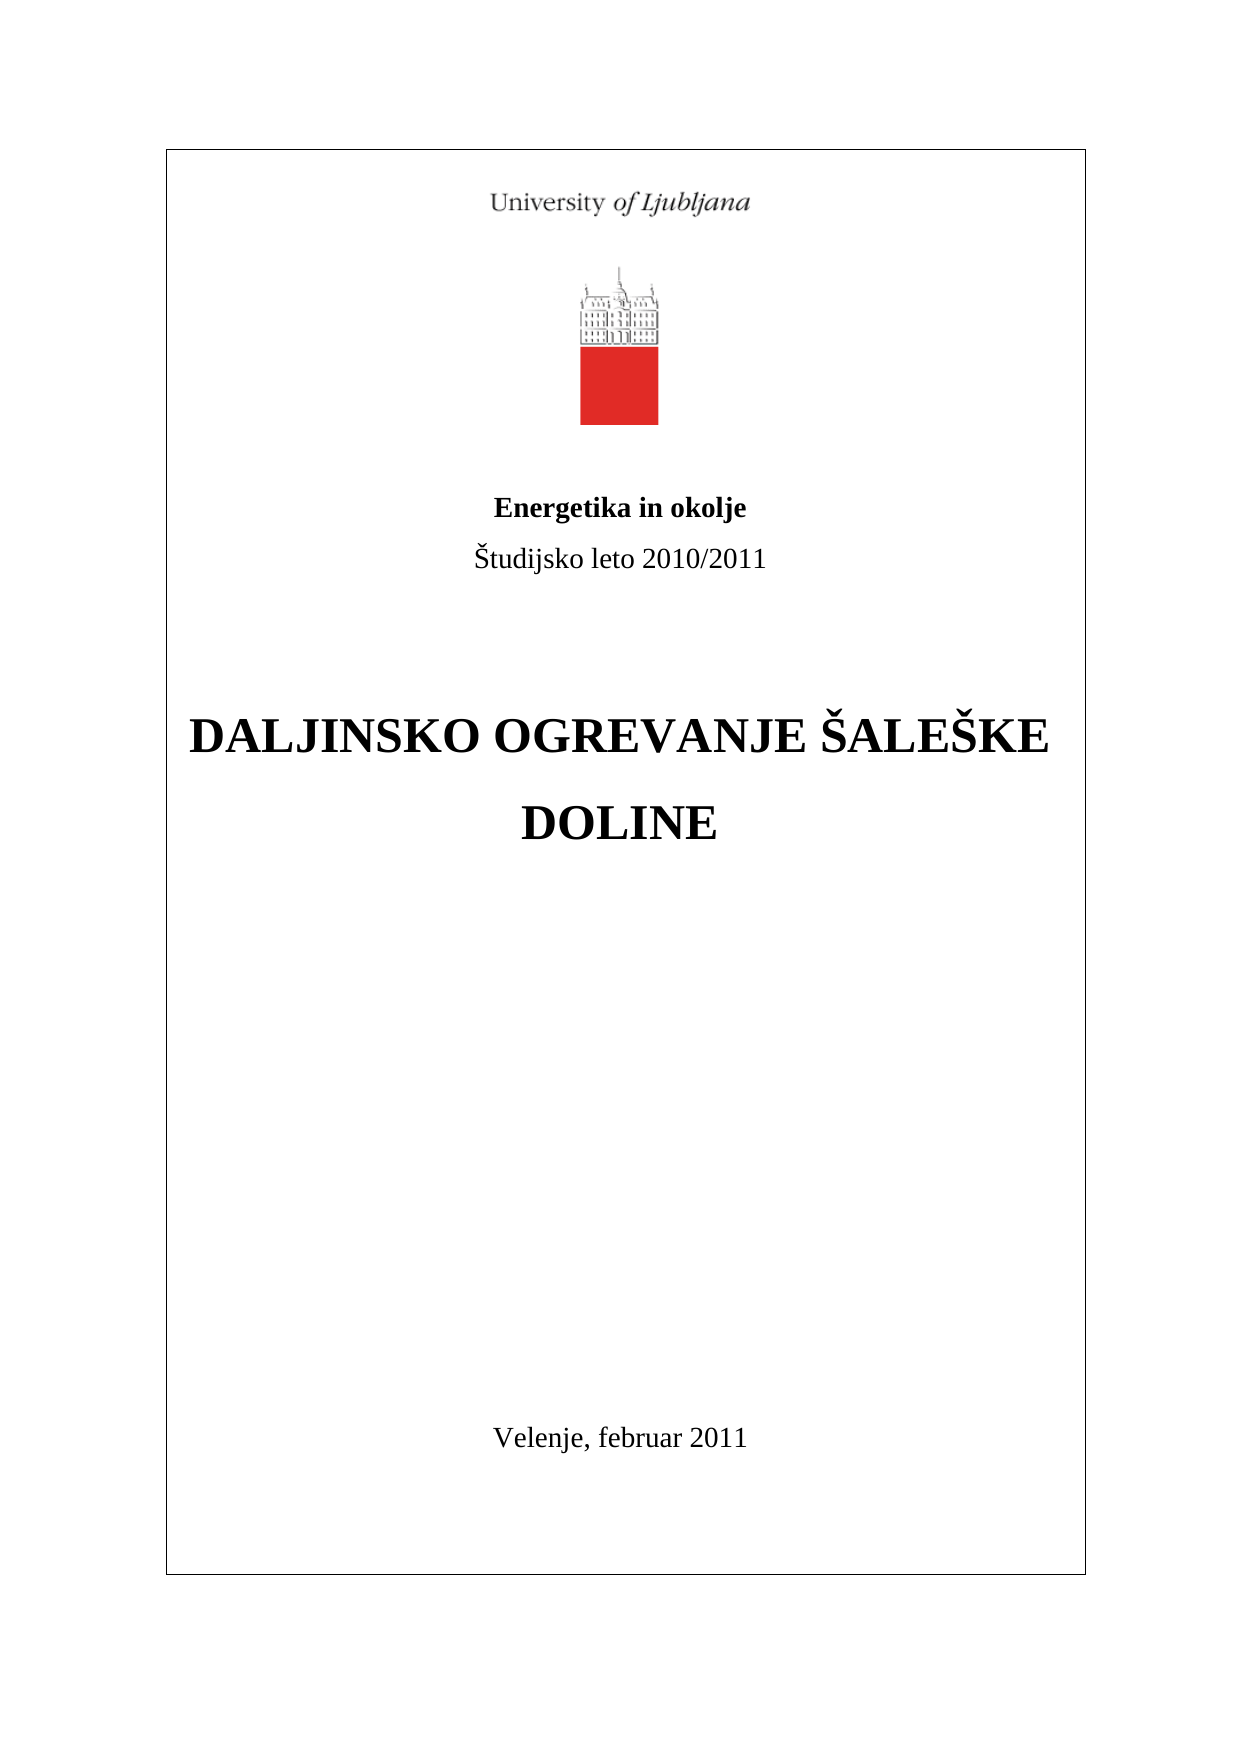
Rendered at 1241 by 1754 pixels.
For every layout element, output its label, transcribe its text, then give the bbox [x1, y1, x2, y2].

picture [451, 185, 789, 425]
text Energetika in okolje [148, 491, 1092, 524]
text Velenje, februar 2011 [148, 1420, 1092, 1454]
text DALJINSKO OGREVANJE ŠALEŠKE DOLINE [148, 706, 1092, 850]
text Študijsko leto 2010/2011 [148, 541, 1092, 574]
